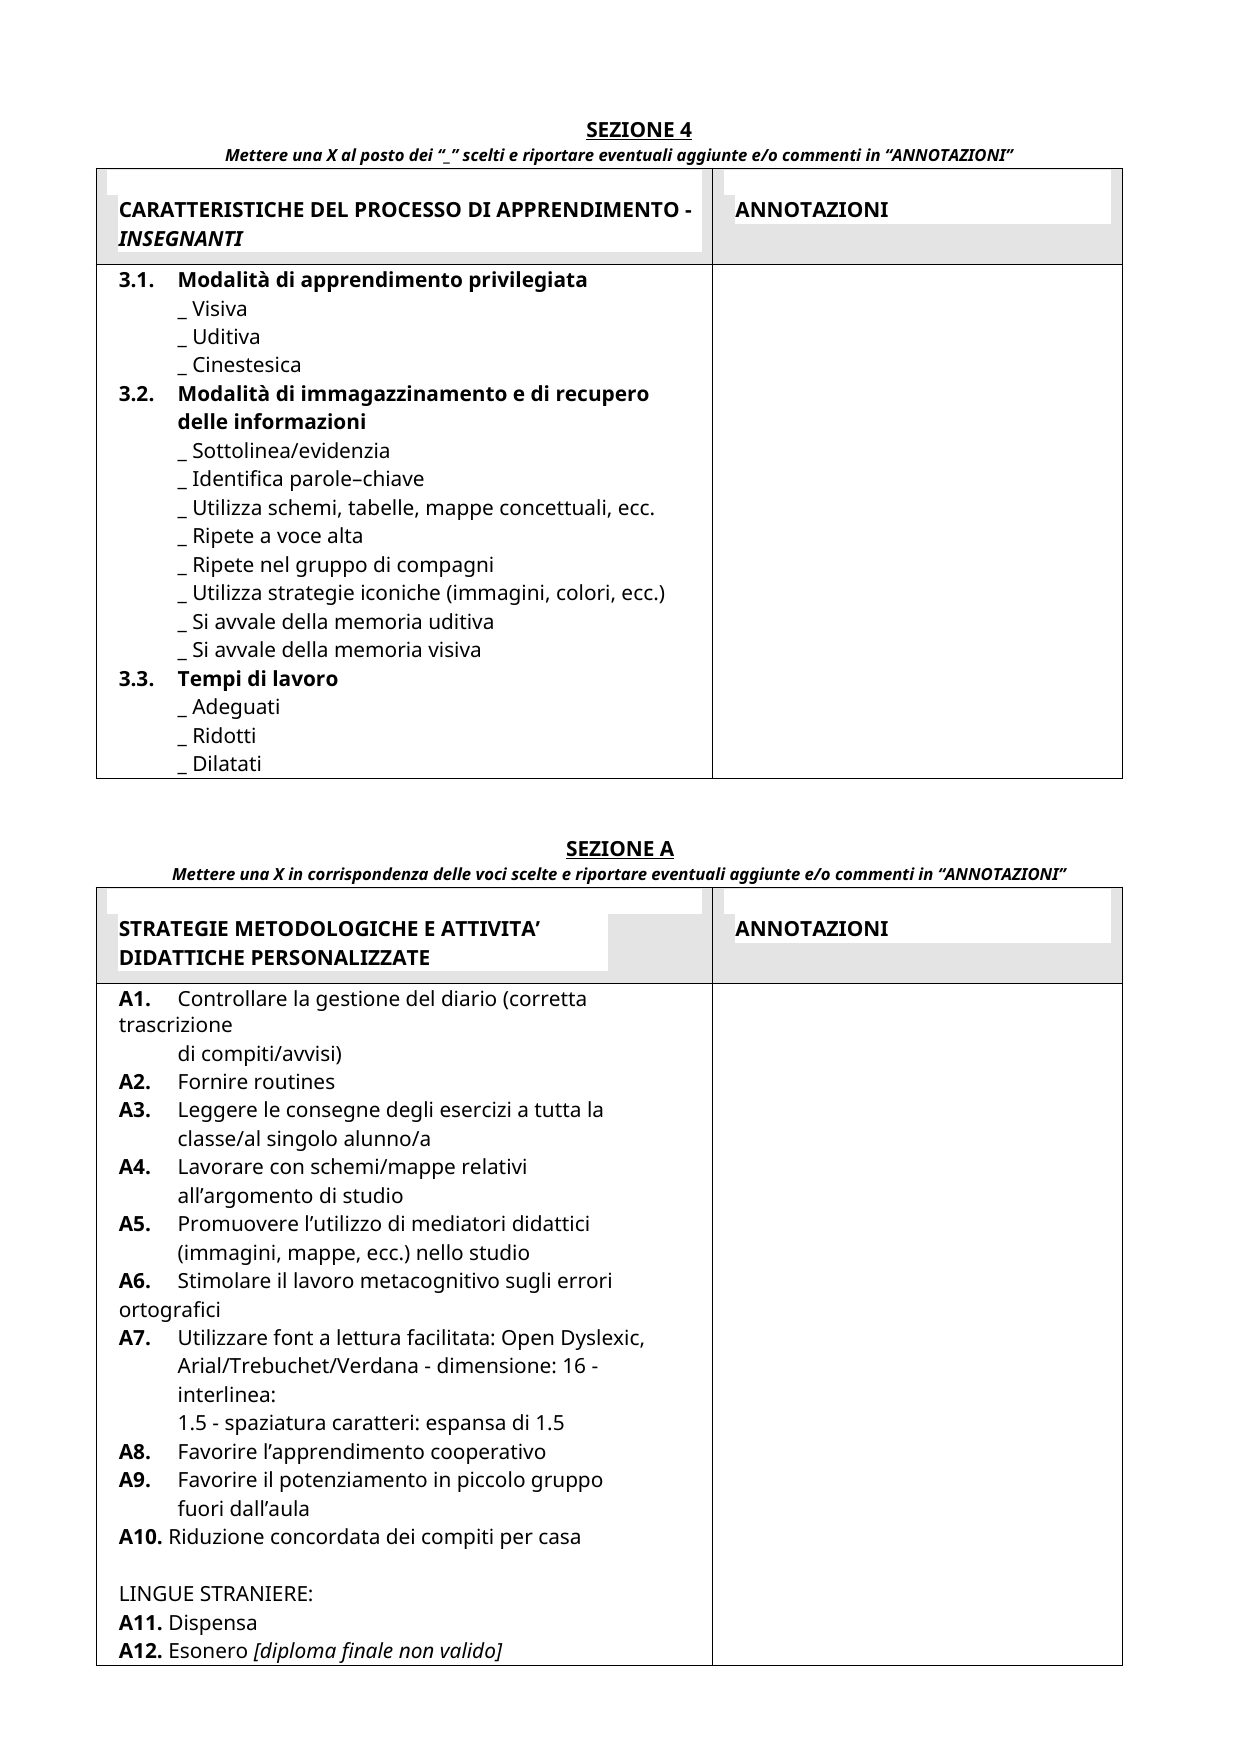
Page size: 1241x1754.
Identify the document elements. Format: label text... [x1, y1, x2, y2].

subtitle SEZIONE A [262, 834, 977, 862]
table_header ANNOTAZIONI [713, 888, 1122, 983]
table_header STRATEGIE METODOLOGICHE E ATTIVITA’ DIDATTICHE PERSONALIZZATE [97, 888, 712, 983]
table_cell Modalità di apprendimento privilegiata _ Visiva _ Uditiva _ Cinestesica Modalità di immagazzinamento e di recupero delle informazioni _ Sottolinea/evidenzia _ Identifica parole–chiave _ Utilizza schemi, tabelle, mappe concettuali, ecc. _ Ripete a voce alta _ Ripete nel gruppo di compagni _ Utilizza strategie iconiche (immagini, colori, ecc.) _ Si avvale della memoria uditiva _ Si avvale della memoria visiva Tempi di lavoro _ Adeguati _ Ridotti _ Dilatati [650, 265, 712, 778]
table_cell Modalità di apprendimento privilegiata _ Visiva _ Uditiva _ Cinestesica Modalità di immagazzinamento e di recupero delle informazioni _ Sottolinea/evidenzia _ Identifica parole–chiave _ Utilizza schemi, tabelle, mappe concettuali, ecc. _ Ripete a voce alta _ Ripete nel gruppo di compagni _ Utilizza strategie iconiche (immagini, colori, ecc.) _ Si avvale della memoria uditiva _ Si avvale della memoria visiva Tempi di lavoro _ Adeguati _ Ridotti _ Dilatati [97, 265, 177, 778]
text Mettere una X al posto dei “_” scelti e riportare eventuali aggiunte e/o commenti in “ANNOTAZIONI” [131, 144, 1109, 166]
subtitle SEZIONE 4 [131, 115, 1109, 143]
table_cell [713, 984, 1122, 1665]
table_header ANNOTAZIONI [713, 169, 1122, 264]
table_cell [713, 265, 1122, 778]
table_cell A1. Controllare la gestione del diario (corretta trascrizione di compiti/avvisi) A2. Fornire routines A3. Leggere le consegne degli esercizi a tutta la classe/al singolo alunno/a A4. Lavorare con schemi/mappe relativi all’argomento di studio A5. Promuovere l’utilizzo di mediatori didattici (immagini, mappe, ecc.) nello studio A6. Stimolare il lavoro metacognitivo sugli errori ortografici A7. Utilizzare font a lettura facilitata: Open Dyslexic, Arial/Trebuchet/Verdana - dimensione: 16 - interlinea: 1.5 - spaziatura caratteri: espansa di 1.5 A8. Favorire l’apprendimento cooperativo A9. Favorire il potenziamento in piccolo gruppo fuori dall’aula A10. Riduzione concordata dei compiti per casa LINGUE STRANIERE: A11. Dispensa A12. Esonero [diploma finale non valido] A13. Assegnare maggiore importanza allo sviluppo delle abilità orali rispetto a quelle scritte A14. Insistere sul potenziamento del lessico ad alta frequenza [615, 984, 712, 1665]
text Mettere una X in corrispondenza delle voci scelte e riportare eventuali aggiunte e/o commenti in “ANNOTAZIONI” [131, 863, 1109, 886]
table_header CARATTERISTICHE DEL PROCESSO DI APPRENDIMENTO - INSEGNANTI [97, 169, 712, 264]
table_cell A1. Controllare la gestione del diario (corretta trascrizione di compiti/avvisi) A2. Fornire routines A3. Leggere le consegne degli esercizi a tutta la classe/al singolo alunno/a A4. Lavorare con schemi/mappe relativi all’argomento di studio A5. Promuovere l’utilizzo di mediatori didattici (immagini, mappe, ecc.) nello studio A6. Stimolare il lavoro metacognitivo sugli errori ortografici A7. Utilizzare font a lettura facilitata: Open Dyslexic, Arial/Trebuchet/Verdana - dimensione: 16 - interlinea: 1.5 - spaziatura caratteri: espansa di 1.5 A8. Favorire l’apprendimento cooperativo A9. Favorire il potenziamento in piccolo gruppo fuori dall’aula A10. Riduzione concordata dei compiti per casa LINGUE STRANIERE: A11. Dispensa A12. Esonero [diploma finale non valido] A13. Assegnare maggiore importanza allo sviluppo delle abilità orali rispetto a quelle scritte A14. Insistere sul potenziamento del lessico ad alta frequenza [97, 984, 177, 1665]
